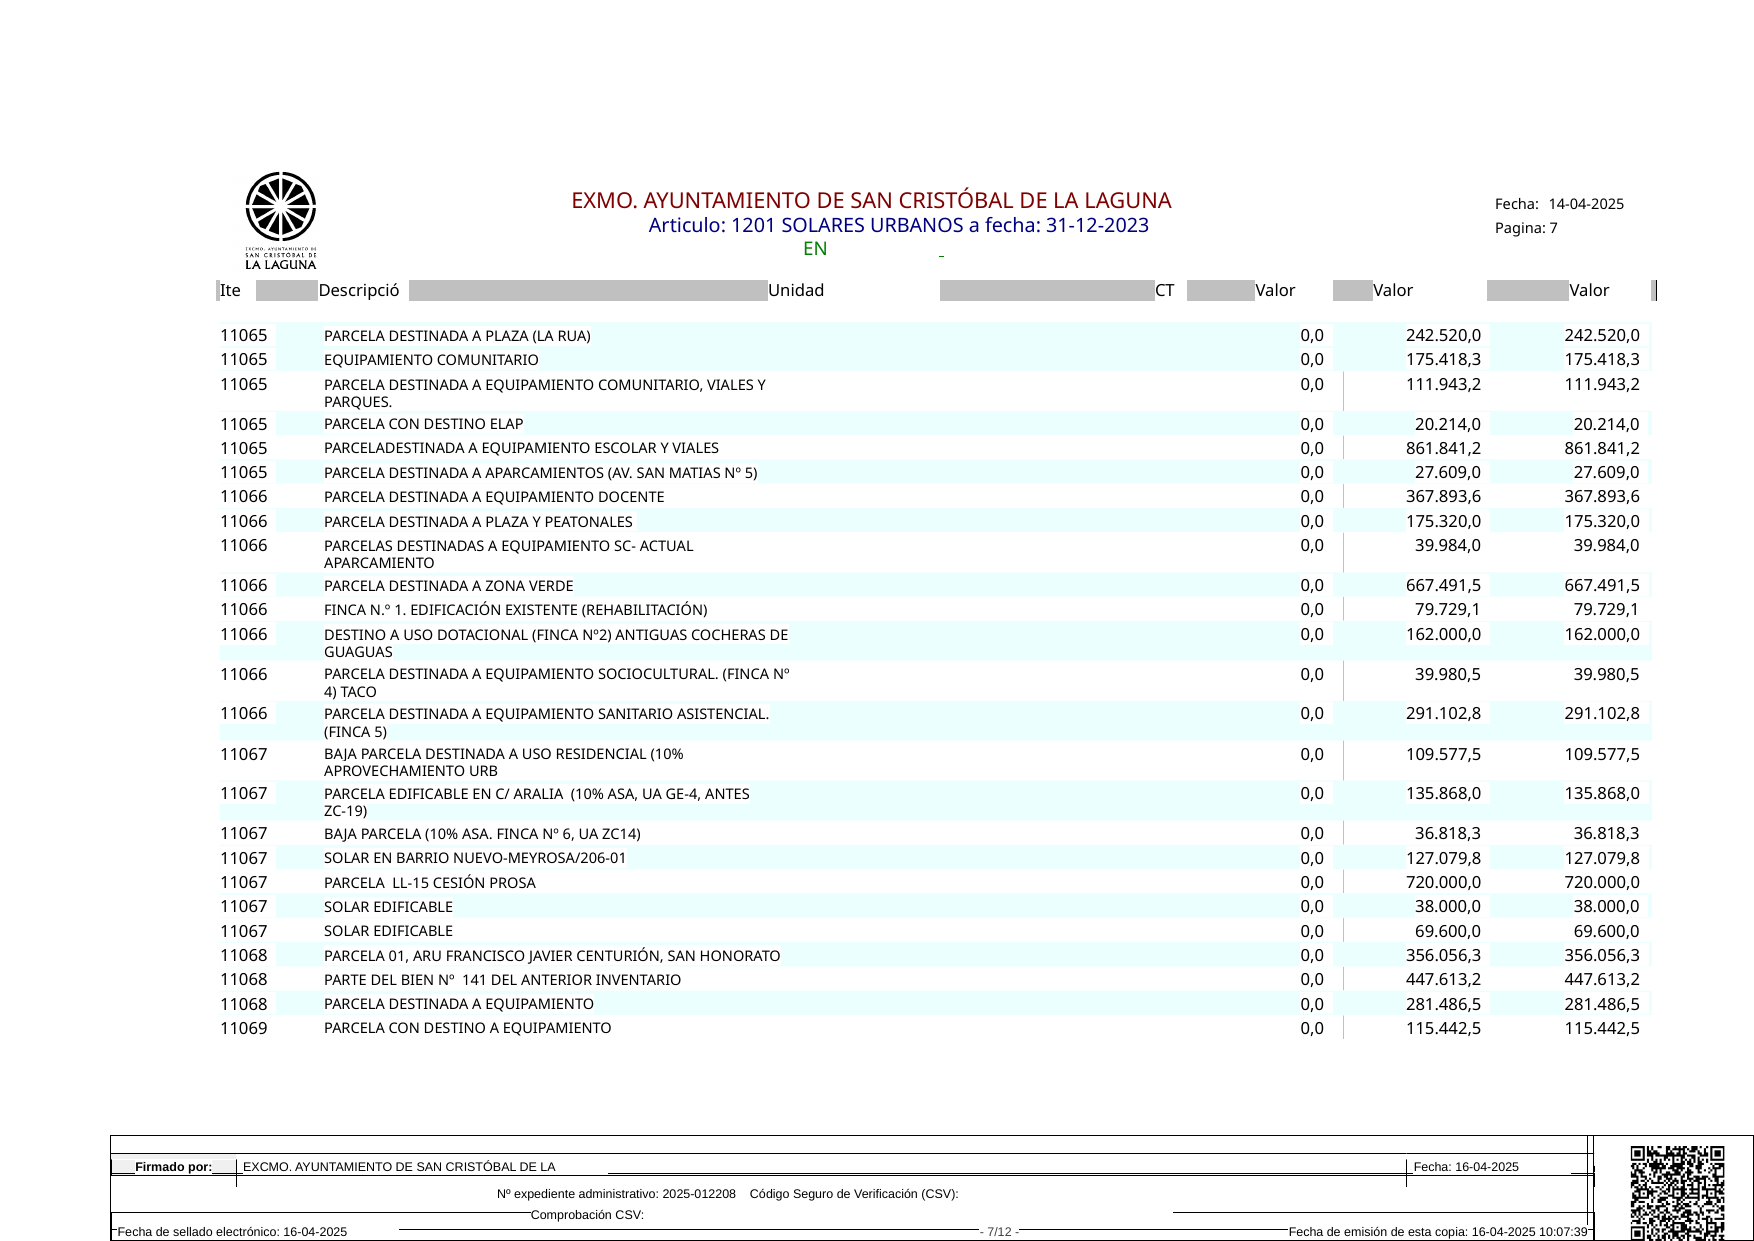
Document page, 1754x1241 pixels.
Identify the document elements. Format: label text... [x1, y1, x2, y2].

text 27.609,00 [1573, 461, 1648, 483]
text 447.613,28 [1564, 968, 1649, 990]
text Firmado por: [135, 1159, 212, 1174]
text 162.000,00 [1564, 622, 1649, 645]
text 667.491,53 [1406, 574, 1490, 596]
text 242.520,00 [1406, 324, 1490, 346]
text 720.000,00 [1564, 871, 1649, 893]
text 39.980,59 [1573, 662, 1648, 684]
text 0,00 [1300, 348, 1333, 370]
text 110668 [220, 662, 276, 684]
text 110671 [220, 782, 276, 804]
text EN INVENTARIO [803, 235, 939, 260]
text 175.320,00 [1564, 509, 1649, 532]
text 0,00 [1300, 324, 1333, 346]
text SOLAR EDIFICABLE [324, 897, 453, 917]
text ZC-19) [324, 801, 367, 821]
text Nº expediente administrativo: 2025-012208 Código Seguro de Verificación (CSV): 49E7BEED55559CA8CF05ABE5ADF827F9 [497, 1187, 1206, 1202]
text 115.442,53 [1406, 1016, 1490, 1039]
text 38.000,00 [1415, 895, 1490, 917]
text Fecha de emisión de esta copia: 16-04-2025 10:07:39 [1288, 1225, 1588, 1239]
text PARCELA DESTINADA A APARCAMIENTOS (AV. SAN MATIAS Nº 5) [324, 463, 758, 483]
text BAJA PARCELA DESTINADA A USO RESIDENCIAL (10% [324, 744, 684, 764]
text APARCAMIENTO [324, 553, 435, 573]
text 0,00 [1300, 412, 1333, 435]
text EXCMO. AYUNTAMIENTO DE SAN CRISTÓBAL DE LA LAGUNA [243, 1159, 608, 1175]
text 861.841,20 [1406, 436, 1490, 459]
text 0,00 [1300, 782, 1333, 804]
text 20.214,00 [1573, 412, 1648, 435]
text Pagina: 7 [1495, 217, 1558, 237]
text 110656 [220, 372, 276, 395]
text BAJA PARCELA (10% ASA. FINCA Nº 6, UA ZC14) [324, 824, 641, 844]
text 175.418,38 [1564, 348, 1649, 370]
text EQUIPAMIENTO COMUNITARIO [324, 350, 539, 370]
text 447.613,28 [1406, 968, 1490, 990]
text 0,00 [1300, 436, 1333, 459]
text - 7/12 - [979, 1225, 1019, 1239]
text 356.056,39 [1564, 943, 1649, 966]
text 110667 [220, 622, 276, 645]
text 110658 [220, 436, 276, 459]
text 0,00 [1300, 846, 1333, 869]
text PARCELA DESTINADA A PLAZA Y PEATONALES [324, 511, 637, 531]
text 110666 [220, 598, 276, 621]
text PARCELA 01, ARU FRANCISCO JAVIER CENTURIÓN, SAN HONORATO [324, 945, 781, 965]
text PARCELA CON DESTINO A EQUIPAMIENTO [324, 1018, 612, 1038]
text 135.868,00 [1406, 782, 1490, 804]
text 0,00 [1300, 485, 1333, 507]
text PARCELA LL-15 CESIÓN PROSA [324, 872, 536, 892]
text 110665 [220, 574, 276, 596]
text 242.520,00 [1564, 324, 1649, 346]
text PARCELADESTINADA A EQUIPAMIENTO ESCOLAR Y VIALES [324, 438, 723, 458]
text 111.943,25 [1406, 372, 1490, 395]
text 110670 [220, 742, 276, 764]
text 0,00 [1300, 662, 1333, 684]
text (FINCA 5) [324, 721, 387, 741]
text 356.056,39 [1406, 943, 1490, 966]
text 667.491,53 [1564, 574, 1649, 596]
text PARCELA DESTINADA A EQUIPAMIENTO DOCENTE [324, 487, 669, 507]
text PARCELA EDIFICABLE EN C/ ARALIA (10% ASA, UA GE-4, ANTES [324, 784, 750, 804]
text 110663 [220, 534, 276, 556]
text 36.818,39 [1415, 822, 1490, 844]
text 110659 [220, 461, 276, 483]
text 110654 [220, 324, 276, 346]
text Valor Real [1255, 278, 1333, 301]
text 110687 [220, 968, 276, 990]
text APROVECHAMIENTO URB [324, 761, 498, 781]
text 0,00 [1300, 702, 1333, 724]
text 36.818,39 [1573, 822, 1648, 844]
text 0,00 [1300, 461, 1333, 483]
text 175.418,38 [1406, 348, 1490, 370]
text 39.980,59 [1415, 662, 1490, 684]
text 109.577,50 [1406, 742, 1490, 764]
text 69.600,00 [1415, 919, 1490, 942]
text 0,00 [1300, 895, 1333, 917]
text PARCELA DESTINADA A PLAZA (LA RUA) [324, 326, 591, 346]
text Articulo: 1201 SOLARES URBANOS a fecha: 31-12-2023 [649, 212, 1158, 238]
text 20.214,00 [1415, 412, 1490, 435]
text 135.868,00 [1564, 782, 1649, 804]
text Valor Contable [1373, 278, 1487, 301]
text 110660 [220, 485, 276, 507]
text 0,00 [1300, 943, 1333, 966]
text Valor Neto [1569, 278, 1651, 301]
text 861.841,20 [1564, 436, 1649, 459]
text 79.729,14 [1415, 598, 1490, 621]
text 127.079,80 [1564, 846, 1649, 869]
text 291.102,85 [1564, 702, 1649, 724]
text 110661 [220, 509, 276, 532]
text PARCELA DESTINADA A EQUIPAMIENTO SANITARIO ASISTENCIAL. [324, 704, 770, 724]
text PARCELA DESTINADA A EQUIPAMIENTO COMUNITARIO, VIALES Y [324, 374, 766, 394]
text 38.000,00 [1573, 895, 1648, 917]
text 79.729,14 [1573, 598, 1648, 621]
text 4) TACO [324, 681, 377, 701]
text 39.984,00 [1573, 534, 1648, 556]
text Fecha de sellado electrónico: 16-04-2025 10:07:39 [117, 1225, 399, 1240]
text PARTE DEL BIEN Nº 141 DEL ANTERIOR INVENTARIO [324, 970, 682, 989]
text 162.000,00 [1406, 622, 1490, 645]
text 0,00 [1300, 534, 1333, 556]
text 281.486,52 [1564, 992, 1649, 1014]
text 27.609,00 [1415, 461, 1490, 483]
text 14-04-2025 [1548, 193, 1625, 213]
text 110678 [220, 919, 276, 942]
text GUAGUAS [324, 642, 393, 661]
text 367.893,60 [1564, 485, 1649, 507]
text 0,00 [1300, 919, 1333, 942]
text 175.320,00 [1406, 509, 1490, 532]
text 367.893,60 [1406, 485, 1490, 507]
text 110673 [220, 846, 276, 869]
text 69.600,00 [1573, 919, 1648, 942]
text Item [220, 278, 256, 301]
text 0,00 [1300, 871, 1333, 893]
text CTD [1155, 278, 1187, 301]
text 720.000,00 [1406, 871, 1490, 893]
text 0,00 [1300, 822, 1333, 844]
text PARCELA DESTINADA A ZONA VERDE [324, 576, 574, 596]
text PARQUES. [324, 392, 397, 411]
text 110677 [220, 895, 276, 917]
text 281.486,52 [1406, 992, 1490, 1014]
text 0,00 [1300, 1016, 1333, 1039]
text 110655 [220, 348, 276, 370]
text 0,00 [1300, 968, 1333, 990]
text 110669 [220, 702, 276, 724]
text FINCA N.º 1. EDIFICACIÓN EXISTENTE (REHABILITACIÓN) [324, 600, 708, 620]
text PARCELA DESTINADA A EQUIPAMIENTO [324, 994, 594, 1014]
text 0,00 [1300, 992, 1333, 1014]
text 0,00 [1300, 509, 1333, 532]
text 0,00 [1300, 372, 1333, 395]
text 0,00 [1300, 742, 1333, 764]
text 0,00 [1300, 622, 1333, 645]
text SOLAR EN BARRIO NUEVO-MEYROSA/206-01 [324, 848, 627, 868]
text 110684 [220, 943, 276, 966]
text Fecha: 16-04-2025 10:07:39 [1413, 1159, 1571, 1175]
text 291.102,85 [1406, 702, 1490, 724]
text Comprobación CSV: https://sede.aytolalaguna.es//publico/documento/49E7BEED55559CA8CF05ABE5ADF827F9 . [531, 1208, 1173, 1223]
text EXMO. AYUNTAMIENTO DE SAN CRISTÓBAL DE LA LAGUNA [571, 186, 1175, 215]
text 0,00 [1300, 574, 1333, 596]
text 115.442,53 [1564, 1016, 1649, 1039]
text 39.984,00 [1415, 534, 1490, 556]
text DESTINO A USO DOTACIONAL (FINCA Nº2) ANTIGUAS COCHERAS DE [324, 624, 789, 644]
text Fecha: [1495, 193, 1539, 213]
text 110657 [220, 412, 276, 435]
text 110691 [220, 1016, 276, 1039]
text PARCELAS DESTINADAS A EQUIPAMIENTO SC- ACTUAL [324, 536, 694, 556]
text SOLAR EDIFICABLE [324, 921, 453, 941]
text Unidad Administrativa [768, 278, 940, 301]
text 110672 [220, 822, 276, 844]
text Descripción [318, 278, 409, 301]
text 110674 [220, 871, 276, 893]
text 110688 [220, 992, 276, 1014]
text PARCELA DESTINADA A EQUIPAMIENTO SOCIOCULTURAL. (FINCA Nº [324, 664, 790, 684]
text 127.079,80 [1406, 846, 1490, 869]
text 109.577,50 [1564, 742, 1649, 764]
text 0,00 [1300, 598, 1333, 621]
text PARCELA CON DESTINO ELAP [324, 414, 524, 434]
text 111.943,25 [1564, 372, 1649, 395]
